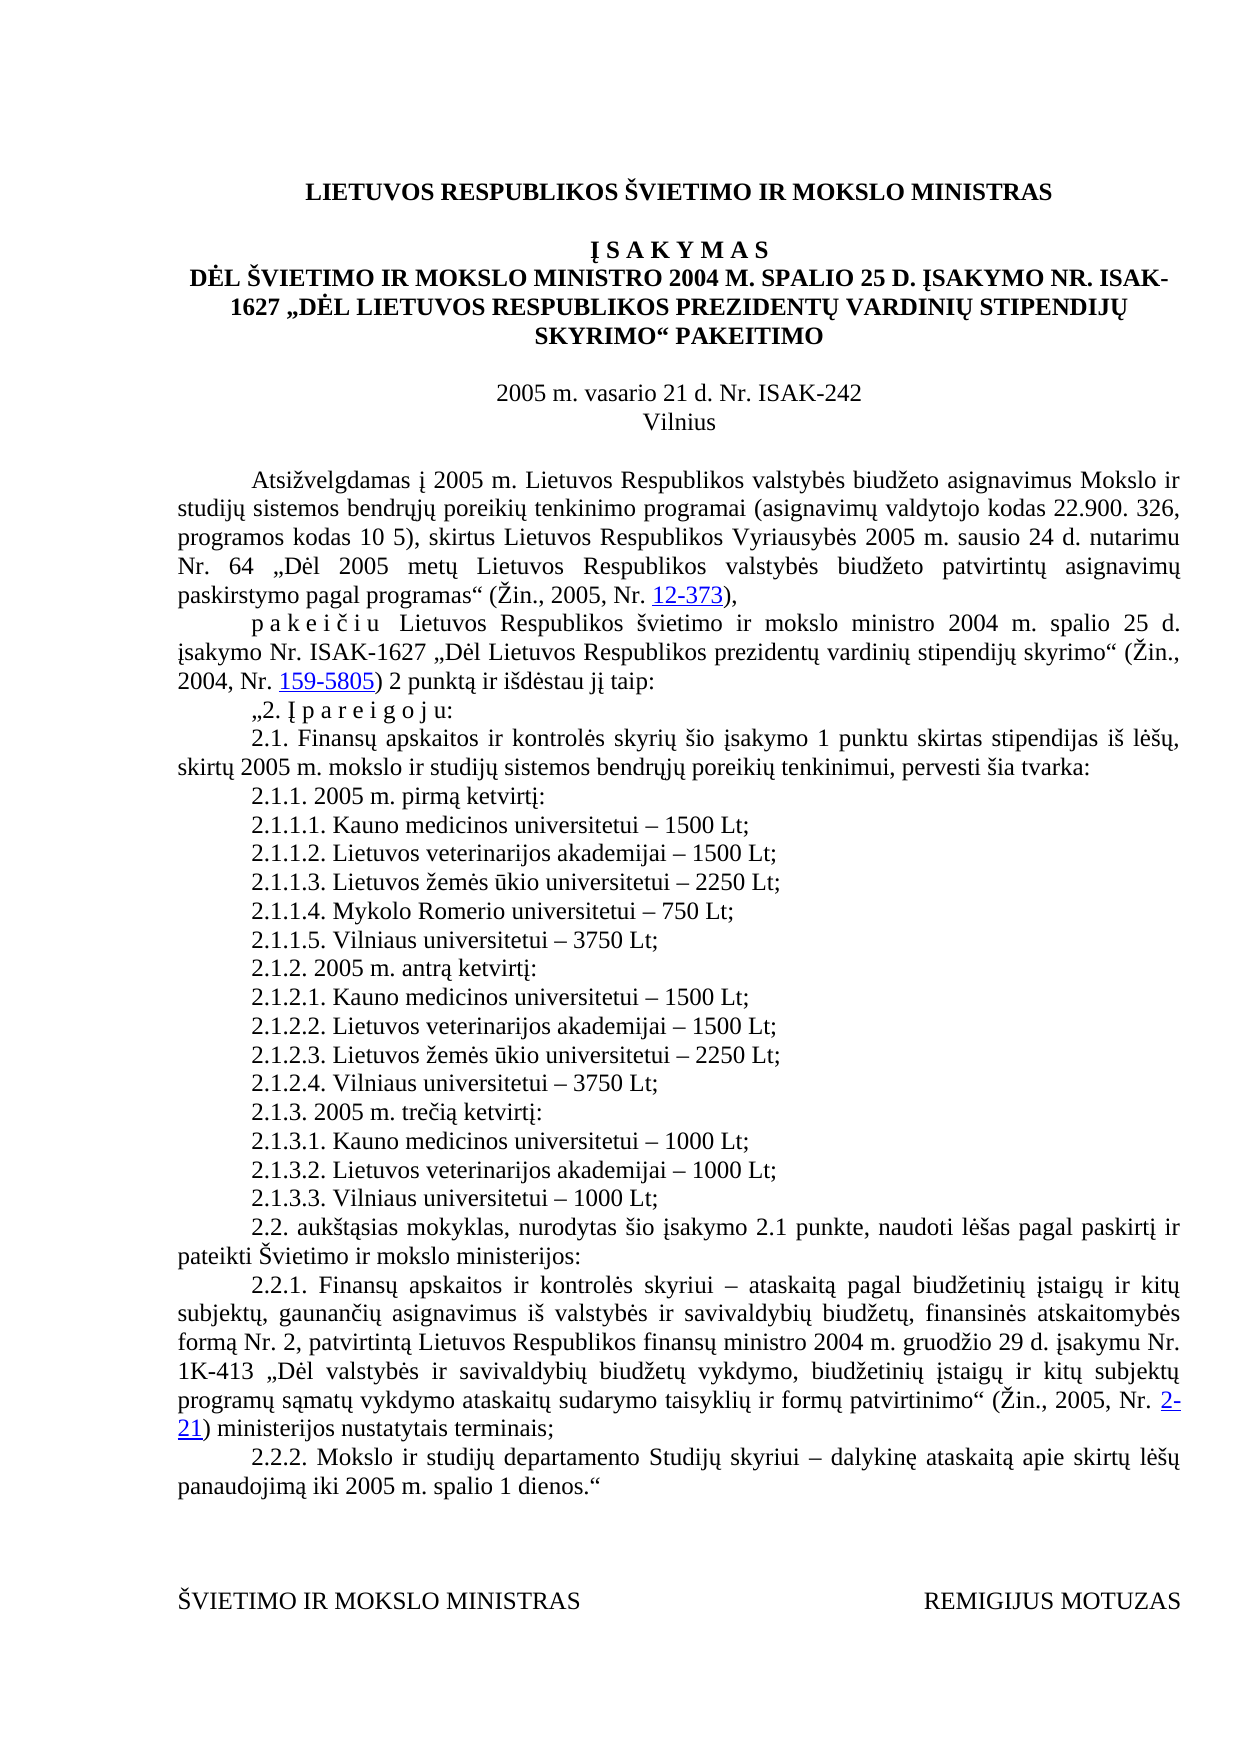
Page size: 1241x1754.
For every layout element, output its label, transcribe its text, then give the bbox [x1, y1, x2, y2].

text 2.1.1.2. Lietuvos veterinarijos akademijai – 1500 Lt; [177, 838, 1181, 867]
text pakeičiu Lietuvos Respublikos švietimo ir mokslo ministro 2004 m. spalio 25 d. įsakymo Nr. ISAK-1627 „Dėl Lietuvos Respublikos prezidentų vardinių stipendijų skyrimo“ (Žin., 2004, Nr. 159-5805) 2 punktą ir išdėstau jį taip: [177, 608, 1181, 695]
text 2.1.3.1. Kauno medicinos universitetui – 1000 Lt; [177, 1126, 1181, 1155]
text 2.1.2.1. Kauno medicinos universitetui – 1500 Lt; [177, 982, 1181, 1011]
text 2.1.1.1. Kauno medicinos universitetui – 1500 Lt; [177, 810, 1181, 838]
text „2. Įpareigoju: [177, 695, 1181, 723]
text 2.1.3.3. Vilniaus universitetui – 1000 Lt; [177, 1183, 1181, 1212]
text 2.2.2. Mokslo ir studijų departamento Studijų skyriui – dalykinę ataskaitą apie skirtų lėšų panaudojimą iki 2005 m. spalio 1 dienos.“ [177, 1442, 1181, 1500]
text 2005 m. vasario 21 d. Nr. ISAK-242 [177, 378, 1181, 407]
text 2.1.2.4. Vilniaus universitetui – 3750 Lt; [177, 1068, 1181, 1097]
text 2.1.1.4. Mykolo Romerio universitetui – 750 Lt; [177, 896, 1181, 925]
text Į S A K Y M A S [177, 235, 1181, 263]
text 2.1.2. 2005 m. antrą ketvirtį: [177, 953, 1181, 982]
text Vilnius [177, 407, 1181, 436]
text 2.1.2.3. Lietuvos žemės ūkio universitetui – 2250 Lt; [177, 1040, 1181, 1068]
text 2.1.3. 2005 m. trečią ketvirtį: [177, 1097, 1181, 1126]
text 2.2.1. Finansų apskaitos ir kontrolės skyriui – ataskaitą pagal biudžetinių įstaigų ir kitų subjektų, gaunančių asignavimus iš valstybės ir savivaldybių biudžetų, finansinės atskaitomybės formą Nr. 2, patvirtintą Lietuvos Respublikos finansų ministro 2004 m. gruodžio 29 d. įsakymu Nr. 1K-413 „Dėl valstybės ir savivaldybių biudžetų vykdymo, biudžetinių įstaigų ir kitų subjektų programų sąmatų vykdymo ataskaitų sudarymo taisyklių ir formų patvirtinimo“ (Žin., 2005, Nr. 2-21) ministerijos nustatytais terminais; [177, 1270, 1181, 1442]
text 2.1.2.2. Lietuvos veterinarijos akademijai – 1500 Lt; [177, 1011, 1181, 1040]
text 2.1.1.3. Lietuvos žemės ūkio universitetui – 2250 Lt; [177, 867, 1181, 896]
text 2.1.3.2. Lietuvos veterinarijos akademijai – 1000 Lt; [177, 1155, 1181, 1183]
text LIETUVOS RESPUBLIKOS ŠVIETIMO IR MOKSLO MINISTRAS [177, 177, 1181, 206]
text 2.1.1. 2005 m. pirmą ketvirtį: [177, 781, 1181, 810]
text 2.1. Finansų apskaitos ir kontrolės skyrių šio įsakymo 1 punktu skirtas stipendijas iš lėšų, skirtų 2005 m. mokslo ir studijų sistemos bendrųjų poreikių tenkinimui, pervesti šia tvarka: [177, 723, 1181, 781]
text Atsižvelgdamas į 2005 m. Lietuvos Respublikos valstybės biudžeto asignavimus Mokslo ir studijų sistemos bendrųjų poreikių tenkinimo programai (asignavimų valdytojo kodas 22.900. 326, programos kodas 10 5), skirtus Lietuvos Respublikos Vyriausybės 2005 m. sausio 24 d. nutarimu Nr. 64 „Dėl 2005 metų Lietuvos Respublikos valstybės biudžeto patvirtintų asignavimų paskirstymo pagal programas“ (Žin., 2005, Nr. 12-373), [177, 465, 1181, 608]
text 2.2. aukštąsias mokyklas, nurodytas šio įsakymo 2.1 punkte, naudoti lėšas pagal paskirtį ir pateikti Švietimo ir mokslo ministerijos: [177, 1212, 1181, 1270]
text ŠVIETIMO IR MOKSLO MINISTRAS REMIGIJUS MOTUZAS [177, 1586, 1181, 1615]
text DĖL ŠVIETIMO IR MOKSLO MINISTRO 2004 M. SPALIO 25 D. ĮSAKYMO NR. ISAK-1627 „DĖL LIETUVOS RESPUBLIKOS PREZIDENTŲ VARDINIŲ STIPENDIJŲ SKYRIMO“ PAKEITIMO [177, 263, 1181, 350]
text 2.1.1.5. Vilniaus universitetui – 3750 Lt; [177, 925, 1181, 953]
